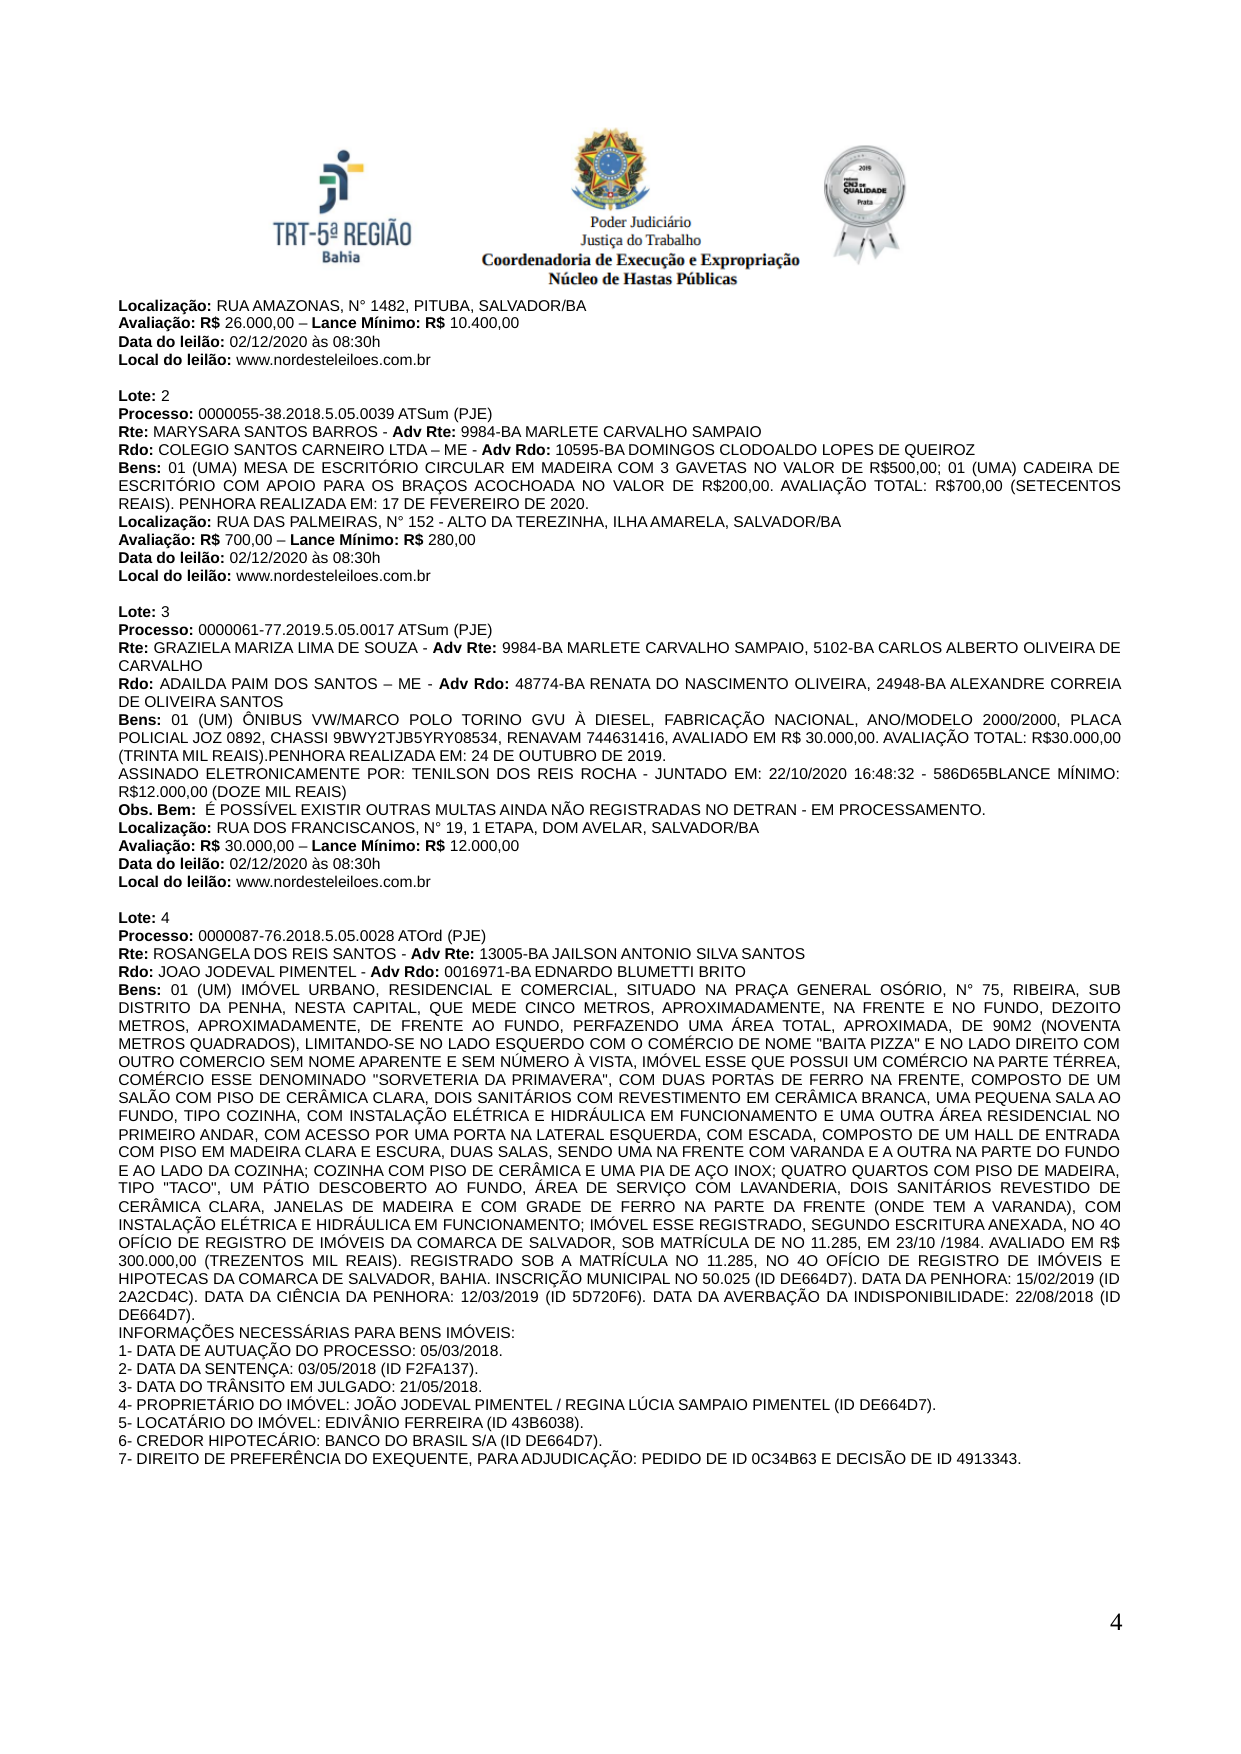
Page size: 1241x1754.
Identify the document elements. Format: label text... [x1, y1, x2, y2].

text 2- DATA DA SENTENÇA: 03/05/2018 (ID F2FA137). [118, 1359, 1122, 1377]
text Local do leilão: www.nordesteleiloes.com.br [118, 873, 1122, 891]
text Rte: ROSANGELA DOS REIS SANTOS - Adv Rte: 13005-BA JAILSON ANTONIO SILVA SANTOS [118, 945, 1122, 963]
text Data do leilão: 02/12/2020 às 08:30h [118, 548, 1122, 567]
text Obs. Bem: É POSSÍVEL EXISTIR OUTRAS MULTAS AINDA NÃO REGISTRADAS NO DETRAN - EM PROCESSAMENTO. [118, 801, 1122, 819]
text Rdo: COLEGIO SANTOS CARNEIRO LTDA – ME - Adv Rdo: 10595-BA DOMINGOS CLODOALDO LOPES DE QUEIROZ [118, 440, 1122, 458]
text Rdo: ADAILDA PAIM DOS SANTOS – ME - Adv Rdo: 48774-BA RENATA DO NASCIMENTO OLIVEIRA, 24948-BA ALEXANDRE CORREIA DE OLIVEIRA SANTOS [118, 675, 1122, 711]
text Bens: 01 (UM) IMÓVEL URBANO, RESIDENCIAL E COMERCIAL, SITUADO NA PRAÇA GENERAL OSÓRIO, N° 75, RIBEIRA, SUB DISTRITO DA PENHA, NESTA CAPITAL, QUE MEDE CINCO METROS, APROXIMADAMENTE, NA FRENTE E NO FUNDO, DEZOITO METROS, APROXIMADAMENTE, DE FRENTE AO FUNDO, PERFAZENDO UMA ÁREA TOTAL, APROXIMADA, DE 90M2 (NOVENTA METROS QUADRADOS), LIMITANDO-SE NO LADO ESQUERDO COM O COMÉRCIO DE NOME "BAITA PIZZA" E NO LADO DIREITO COM OUTRO COMERCIO SEM NOME APARENTE E SEM NÚMERO À VISTA, IMÓVEL ESSE QUE POSSUI UM COMÉRCIO NA PARTE TÉRREA, COMÉRCIO ESSE DENOMINADO "SORVETERIA DA PRIMAVERA", COM DUAS PORTAS DE FERRO NA FRENTE, COMPOSTO DE UM SALÃO COM PISO DE CERÂMICA CLARA, DOIS SANITÁRIOS COM REVESTIMENTO EM CERÂMICA BRANCA, UMA PEQUENA SALA AO FUNDO, TIPO COZINHA, COM INSTALAÇÃO ELÉTRICA E HIDRÁULICA EM FUNCIONAMENTO E UMA OUTRA ÁREA RESIDENCIAL NO PRIMEIRO ANDAR, COM ACESSO POR UMA PORTA NA LATERAL ESQUERDA, COM ESCADA, COMPOSTO DE UM HALL DE ENTRADA COM PISO EM MADEIRA CLARA E ESCURA, DUAS SALAS, SENDO UMA NA FRENTE COM VARANDA E A OUTRA NA PARTE DO FUNDO E AO LADO DA COZINHA; COZINHA COM PISO DE CERÂMICA E UMA PIA DE AÇO INOX; QUATRO QUARTOS COM PISO DE MADEIRA, TIPO "TACO", UM PÁTIO DESCOBERTO AO FUNDO, ÁREA DE SERVIÇO COM LAVANDERIA, DOIS SANITÁRIOS REVESTIDO DE CERÂMICA CLARA, JANELAS DE MADEIRA E COM GRADE DE FERRO NA PARTE DA FRENTE (ONDE TEM A VARANDA), COM INSTALAÇÃO ELÉTRICA E HIDRÁULICA EM FUNCIONAMENTO; IMÓVEL ESSE REGISTRADO, SEGUNDO ESCRITURA ANEXADA, NO 4O OFÍCIO DE REGISTRO DE IMÓVEIS DA COMARCA DE SALVADOR, SOB MATRÍCULA DE NO 11.285, EM 23/10 /1984. AVALIADO EM R$ 300.000,00 (TREZENTOS MIL REAIS). REGISTRADO SOB A MATRÍCULA NO 11.285, NO 4O OFÍCIO DE REGISTRO DE IMÓVEIS E HIPOTECAS DA COMARCA DE SALVADOR, BAHIA. INSCRIÇÃO MUNICIPAL NO 50.025 (ID DE664D7). DATA DA PENHORA: 15/02/2019 (ID 2A2CD4C). DATA DA CIÊNCIA DA PENHORA: 12/03/2019 (ID 5D720F6). DATA DA AVERBAÇÃO DA INDISPONIBILIDADE: 22/08/2018 (ID DE664D7). [118, 981, 1122, 1323]
text Local do leilão: www.nordesteleiloes.com.br [118, 567, 1122, 584]
text Rte: GRAZIELA MARIZA LIMA DE SOUZA - Adv Rte: 9984-BA MARLETE CARVALHO SAMPAIO, 5102-BA CARLOS ALBERTO OLIVEIRA DE CARVALHO [118, 639, 1122, 675]
text Data do leilão: 02/12/2020 às 08:30h [118, 332, 1122, 350]
text Lote: 3 [118, 603, 1122, 621]
text Lote: 2 [118, 386, 1122, 404]
picture [223, 118, 1017, 297]
text 7- DIREITO DE PREFERÊNCIA DO EXEQUENTE, PARA ADJUDICAÇÃO: PEDIDO DE ID 0C34B63 E DECISÃO DE ID 4913343. [118, 1449, 1122, 1468]
text INFORMAÇÕES NECESSÁRIAS PARA BENS IMÓVEIS: [118, 1323, 1122, 1341]
text Local do leilão: www.nordesteleiloes.com.br [118, 350, 1122, 368]
text Processo: 0000087-76.2018.5.05.0028 ATOrd (PJE) [118, 927, 1122, 945]
text Bens: 01 (UM) ÔNIBUS VW/MARCO POLO TORINO GVU À DIESEL, FABRICAÇÃO NACIONAL, ANO/MODELO 2000/2000, PLACA POLICIAL JOZ 0892, CHASSI 9BWY2TJB5YRY08534, RENAVAM 744631416, AVALIADO EM R$ 30.000,00. AVALIAÇÃO TOTAL: R$30.000,00 (TRINTA MIL REAIS).PENHORA REALIZADA EM: 24 DE OUTUBRO DE 2019. [118, 711, 1122, 765]
text Avaliação: R$ 26.000,00 – Lance Mínimo: R$ 10.400,00 [118, 314, 1122, 332]
text 6- CREDOR HIPOTECÁRIO: BANCO DO BRASIL S/A (ID DE664D7). [118, 1432, 1122, 1449]
text Lote: 4 [118, 909, 1122, 927]
text Processo: 0000061-77.2019.5.05.0017 ATSum (PJE) [118, 621, 1122, 639]
text Processo: 0000055-38.2018.5.05.0039 ATSum (PJE) [118, 404, 1122, 422]
text Bens: 01 (UMA) MESA DE ESCRITÓRIO CIRCULAR EM MADEIRA COM 3 GAVETAS NO VALOR DE R$500,00; 01 (UMA) CADEIRA DE ESCRITÓRIO COM APOIO PARA OS BRAÇOS ACOCHOADA NO VALOR DE R$200,00. AVALIAÇÃO TOTAL: R$700,00 (SETECENTOS REAIS). PENHORA REALIZADA EM: 17 DE FEVEREIRO DE 2020. [118, 458, 1122, 512]
text Localização: RUA DOS FRANCISCANOS, N° 19, 1 ETAPA, DOM AVELAR, SALVADOR/BA [118, 819, 1122, 837]
text 5- LOCATÁRIO DO IMÓVEL: EDIVÂNIO FERREIRA (ID 43B6038). [118, 1413, 1122, 1432]
text ASSINADO ELETRONICAMENTE POR: TENILSON DOS REIS ROCHA - JUNTADO EM: 22/10/2020 16:48:32 - 586D65BLANCE MÍNIMO: R$12.000,00 (DOZE MIL REAIS) [118, 765, 1122, 801]
text Rdo: JOAO JODEVAL PIMENTEL - Adv Rdo: 0016971-BA EDNARDO BLUMETTI BRITO [118, 963, 1122, 981]
text Data do leilão: 02/12/2020 às 08:30h [118, 855, 1122, 873]
text 4- PROPRIETÁRIO DO IMÓVEL: JOÃO JODEVAL PIMENTEL / REGINA LÚCIA SAMPAIO PIMENTEL (ID DE664D7). [118, 1396, 1122, 1413]
text Rte: MARYSARA SANTOS BARROS - Adv Rte: 9984-BA MARLETE CARVALHO SAMPAIO [118, 422, 1122, 440]
text 1- DATA DE AUTUAÇÃO DO PROCESSO: 05/03/2018. [118, 1341, 1122, 1359]
text Localização: RUA AMAZONAS, N° 1482, PITUBA, SALVADOR/BA [118, 176, 1122, 314]
text Avaliação: R$ 30.000,00 – Lance Mínimo: R$ 12.000,00 [118, 837, 1122, 855]
text 3- DATA DO TRÂNSITO EM JULGADO: 21/05/2018. [118, 1377, 1122, 1396]
text Localização: RUA DAS PALMEIRAS, N° 152 - ALTO DA TEREZINHA, ILHA AMARELA, SALVADOR/BA [118, 512, 1122, 531]
text Avaliação: R$ 700,00 – Lance Mínimo: R$ 280,00 [118, 531, 1122, 548]
